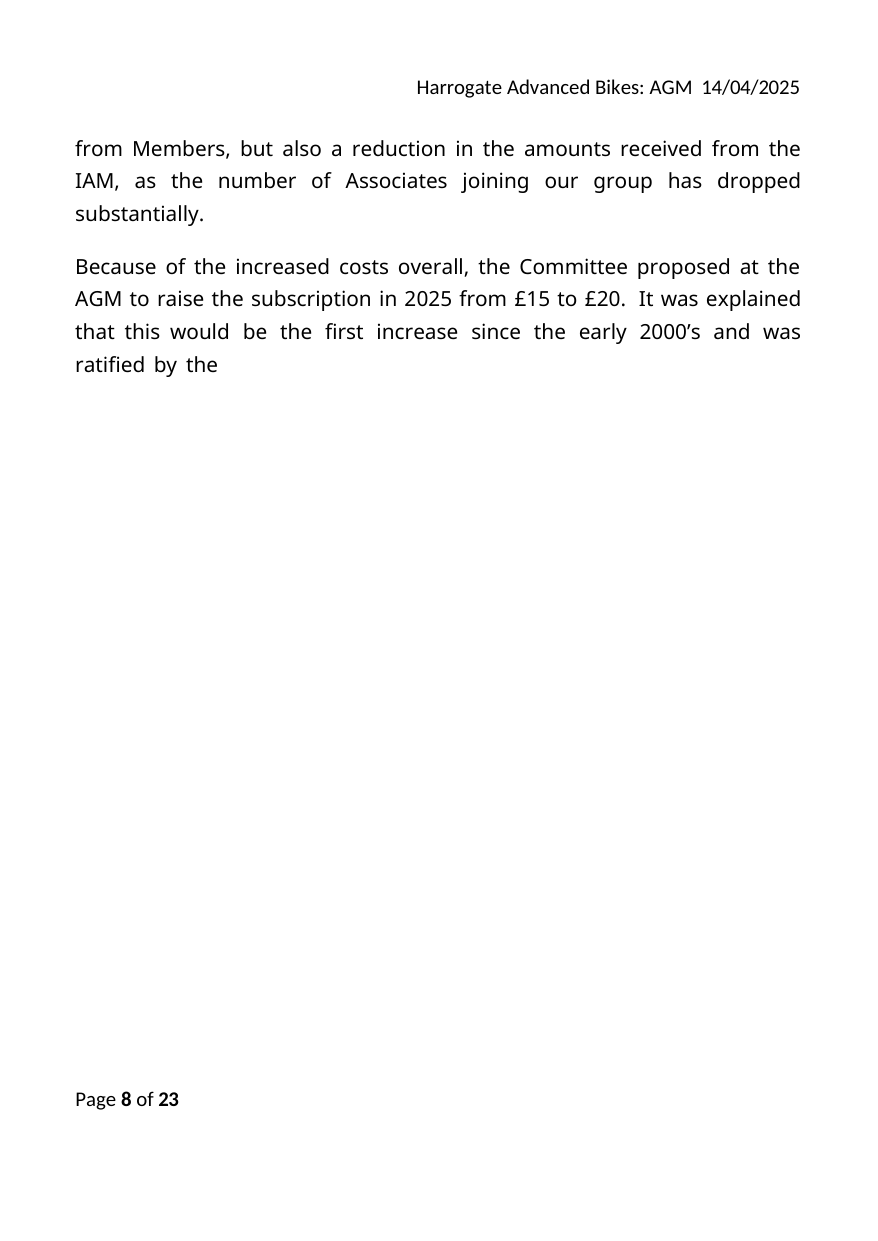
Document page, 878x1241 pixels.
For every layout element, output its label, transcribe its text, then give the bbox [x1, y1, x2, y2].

text from Members, but also a reduction in the amounts received from the IAM, as the number of Associates joining our group has dropped substantially. [75, 134, 802, 227]
text Because of the increased costs overall, the Committee proposed at the AGM to raise the subscription in 2025 from £15 to £20. It was explained that this would be the first increase since the early 2000’s and was ratified by the [75, 252, 802, 378]
